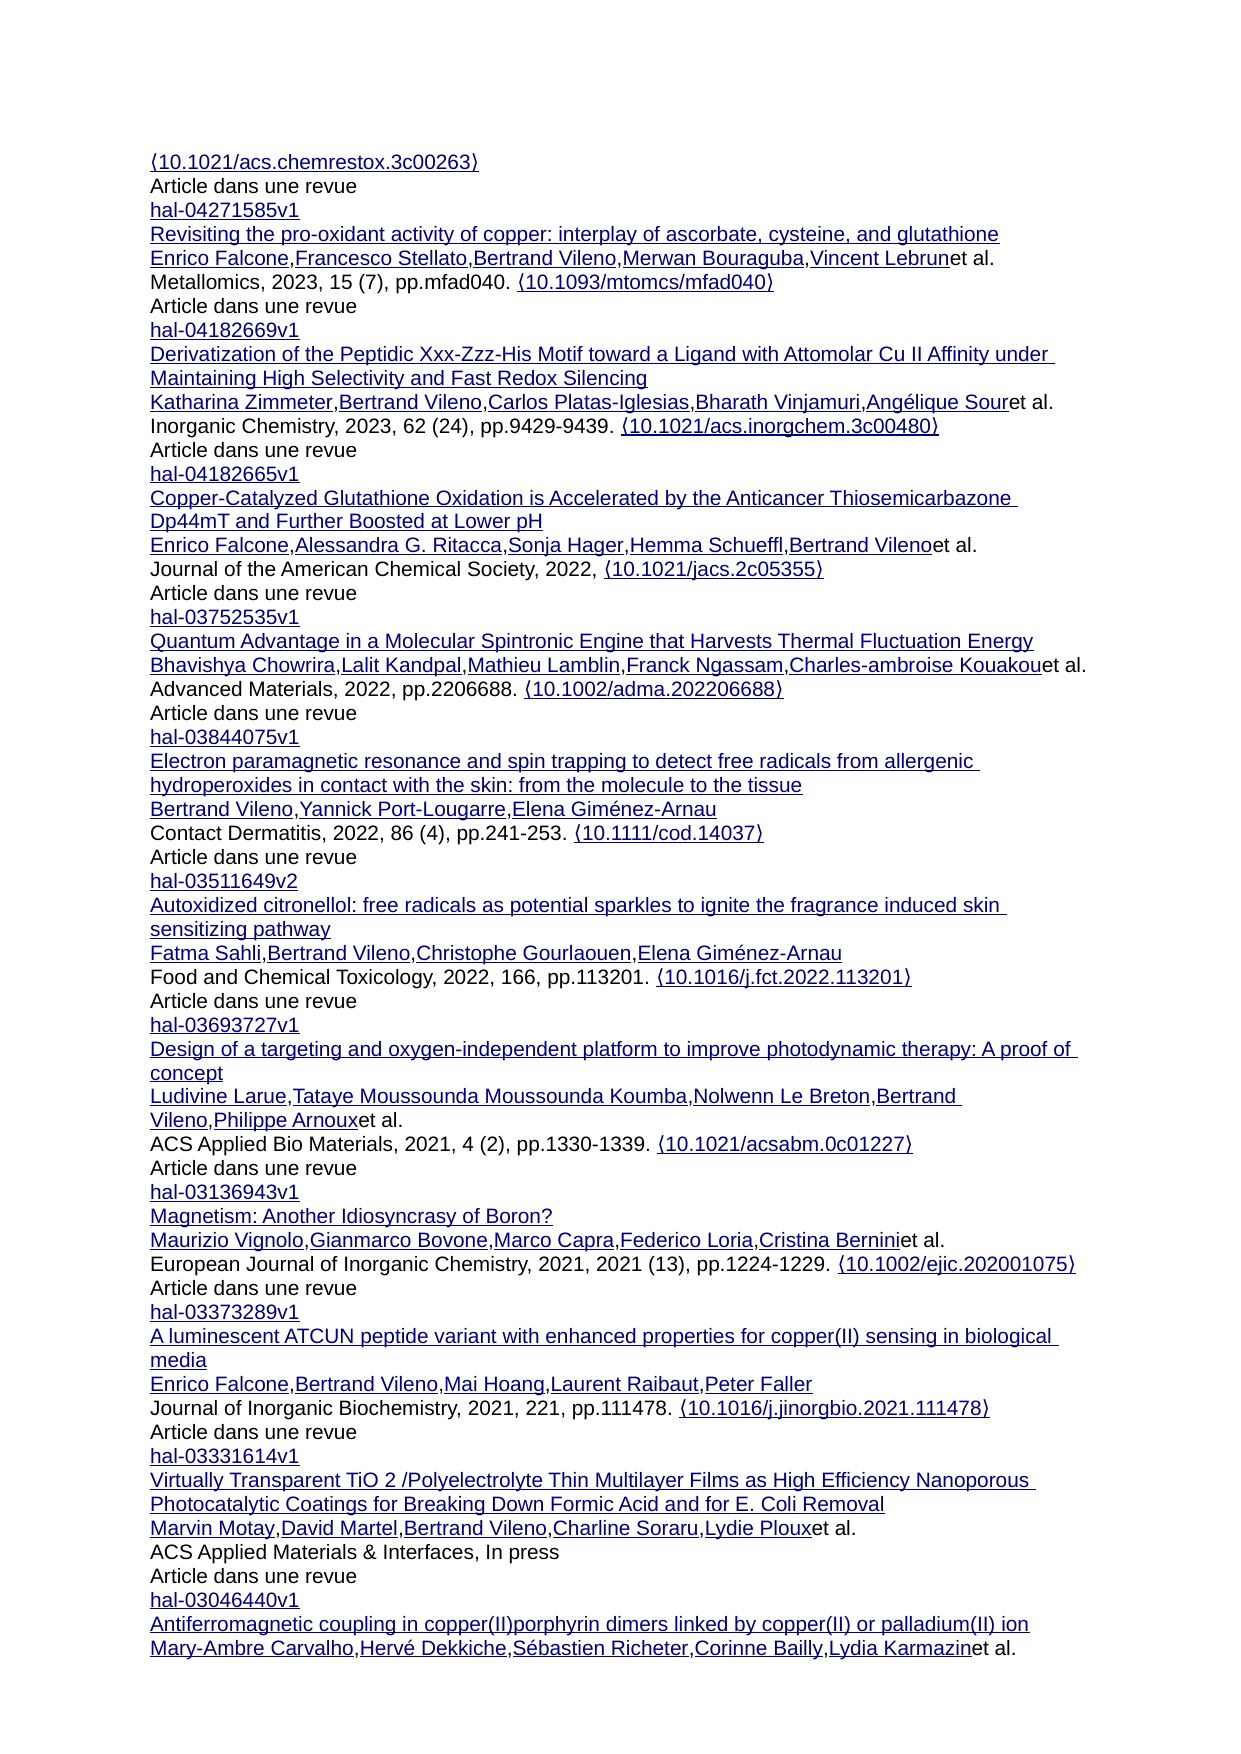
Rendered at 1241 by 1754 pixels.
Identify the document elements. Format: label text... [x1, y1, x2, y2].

table_cell Antiferromagnetic coupling in copper(II)porphyrin dimers linked by copper(II) or palladium(II) ion Mary-Ambre Carvalho,Hervé Dekkiche,Sébastien Richeter,Corinne Bailly,Lydia Karmazinet al. [150, 1611, 1090, 1659]
table_cell Magnetism: Another Idiosyncrasy of Boron? Maurizio Vignolo,Gianmarco Bovone,Marco Capra,Federico Loria,Cristina Berniniet al. European Journal of Inorganic Chemistry, 2021, 2021 (13), pp.1224-1229. ⟨10.1002/ejic.202001075⟩ Article dans une revue hal-03373289v1 [150, 1204, 1090, 1324]
table_cell Derivatization of the Peptidic Xxx-Zzz-His Motif toward a Ligand with Attomolar Cu II Affinity under Maintaining High Selectivity and Fast Redox Silencing Katharina Zimmeter,Bertrand Vileno,Carlos Platas-Iglesias,Bharath Vinjamuri,Angélique Souret al. Inorganic Chemistry, 2023, 62 (24), pp.9429-9439. ⟨10.1021/acs.inorgchem.3c00480⟩ Article dans une revue hal-04182665v1 [150, 342, 1090, 485]
table_cell Autoxidized citronellol: free radicals as potential sparkles to ignite the fragrance induced skin sensitizing pathway Fatma Sahli,Bertrand Vileno,Christophe Gourlaouen,Elena Giménez-Arnau Food and Chemical Toxicology, 2022, 166, pp.113201. ⟨10.1016/j.fct.2022.113201⟩ Article dans une revue hal-03693727v1 [150, 893, 1090, 1036]
table_cell Revisiting the pro-oxidant activity of copper: interplay of ascorbate, cysteine, and glutathione Enrico Falcone,Francesco Stellato,Bertrand Vileno,Merwan Bouraguba,Vincent Lebrunet al. Metallomics, 2023, 15 (7), pp.mfad040. ⟨10.1093/mtomcs/mfad040⟩ Article dans une revue hal-04182669v1 [150, 222, 1090, 342]
table_cell Copper-Catalyzed Glutathione Oxidation is Accelerated by the Anticancer Thiosemicarbazone Dp44mT and Further Boosted at Lower pH Enrico Falcone,Alessandra G. Ritacca,Sonja Hager,Hemma Schueffl,Bertrand Vilenoet al. Journal of the American Chemical Society, 2022, ⟨10.1021/jacs.2c05355⟩ Article dans une revue hal-03752535v1 [150, 485, 1090, 629]
table_cell Virtually Transparent TiO 2 /Polyelectrolyte Thin Multilayer Films as High Efficiency Nanoporous Photocatalytic Coatings for Breaking Down Formic Acid and for E. Coli Removal Marvin Motay,David Martel,Bertrand Vileno,Charline Soraru,Lydie Plouxet al. ACS Applied Materials & Interfaces, In press Article dans une revue hal-03046440v1 [150, 1468, 1090, 1611]
table_cell Design of a targeting and oxygen-independent platform to improve photodynamic therapy: A proof of concept Ludivine Larue,Tataye Moussounda Moussounda Koumba,Nolwenn Le Breton,Bertrand Vileno,Philippe Arnouxet al. ACS Applied Bio Materials, 2021, 4 (2), pp.1330-1339. ⟨10.1021/acsabm.0c01227⟩ Article dans une revue hal-03136943v1 [150, 1036, 1090, 1204]
table_cell ⟨10.1021/acs.chemrestox.3c00263⟩ Article dans une revue hal-04271585v1 [150, 150, 1090, 222]
table_cell Quantum Advantage in a Molecular Spintronic Engine that Harvests Thermal Fluctuation Energy Bhavishya Chowrira,Lalit Kandpal,Mathieu Lamblin,Franck Ngassam,Charles‐ambroise Kouakouet al. Advanced Materials, 2022, pp.2206688. ⟨10.1002/adma.202206688⟩ Article dans une revue hal-03844075v1 [150, 629, 1090, 749]
table_cell Electron paramagnetic resonance and spin trapping to detect free radicals from allergenic hydroperoxides in contact with the skin: from the molecule to the tissue Bertrand Vileno,Yannick Port-Lougarre,Elena Giménez-Arnau Contact Dermatitis, 2022, 86 (4), pp.241-253. ⟨10.1111/cod.14037⟩ Article dans une revue hal-03511649v2 [150, 749, 1090, 893]
table_cell A luminescent ATCUN peptide variant with enhanced properties for copper(II) sensing in biological media Enrico Falcone,Bertrand Vileno,Mai Hoang,Laurent Raibaut,Peter Faller Journal of Inorganic Biochemistry, 2021, 221, pp.111478. ⟨10.1016/j.jinorgbio.2021.111478⟩ Article dans une revue hal-03331614v1 [150, 1324, 1090, 1468]
